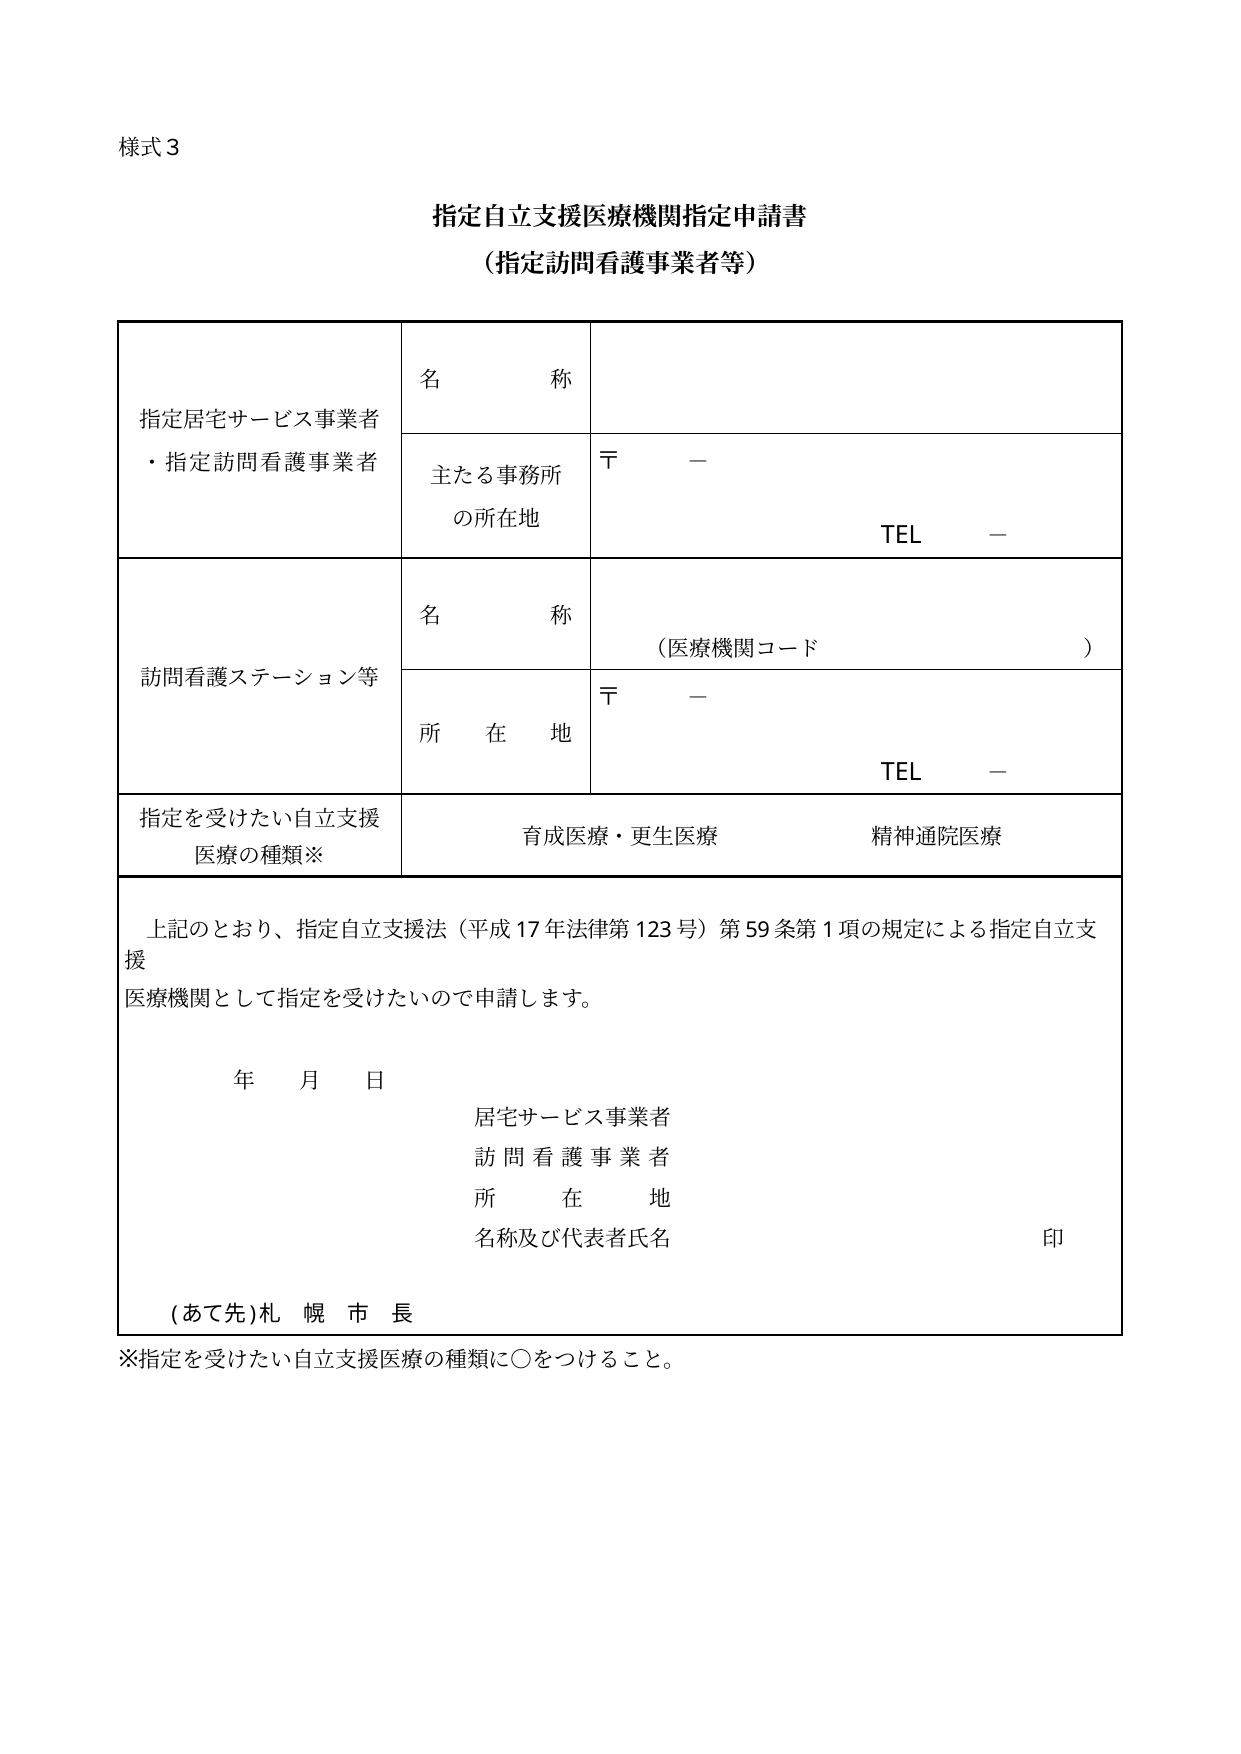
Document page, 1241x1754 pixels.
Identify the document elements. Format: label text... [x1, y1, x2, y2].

table_header 名 称 [402, 323, 590, 433]
table_cell 主たる事務所 の所在地 [402, 434, 590, 557]
text （指定訪問看護事業者等） [118, 244, 1122, 280]
table_cell 名 称 [402, 559, 590, 669]
table_header [591, 323, 1121, 433]
table_cell 所 在 地 [402, 670, 590, 793]
table_cell 指定を受けたい自立支援 医療の種類※ [119, 795, 401, 875]
table_cell 育成医療・更生医療 精神通院医療 [402, 795, 1121, 875]
table_cell 〒 － TEL － [591, 670, 1121, 793]
table_cell （医療機関コード ） [591, 559, 1121, 669]
table_header 指定居宅サービス事業者 ・指定訪問看護事業者 [119, 323, 401, 557]
text 様式３ [118, 130, 1122, 162]
table_cell 〒 － TEL － [591, 434, 1121, 557]
table_cell 訪問看護ステーション等 [119, 559, 401, 793]
text 指定自立支援医療機関指定申請書 [118, 196, 1122, 232]
text ※指定を受けたい自立支援医療の種類に○をつけること。 [118, 1342, 1122, 1373]
table_cell 上記のとおり、指定自立支援法（平成17年法律第123号）第59条第1項の規定による指定自立支援 医療機関として指定を受けたいので申請します。 年 月 日 居宅サービス事業者 訪問看護事業者 所 在 地 名称及び代表者氏名 印 (あて先)札 幌 市 長 [119, 878, 1121, 1334]
